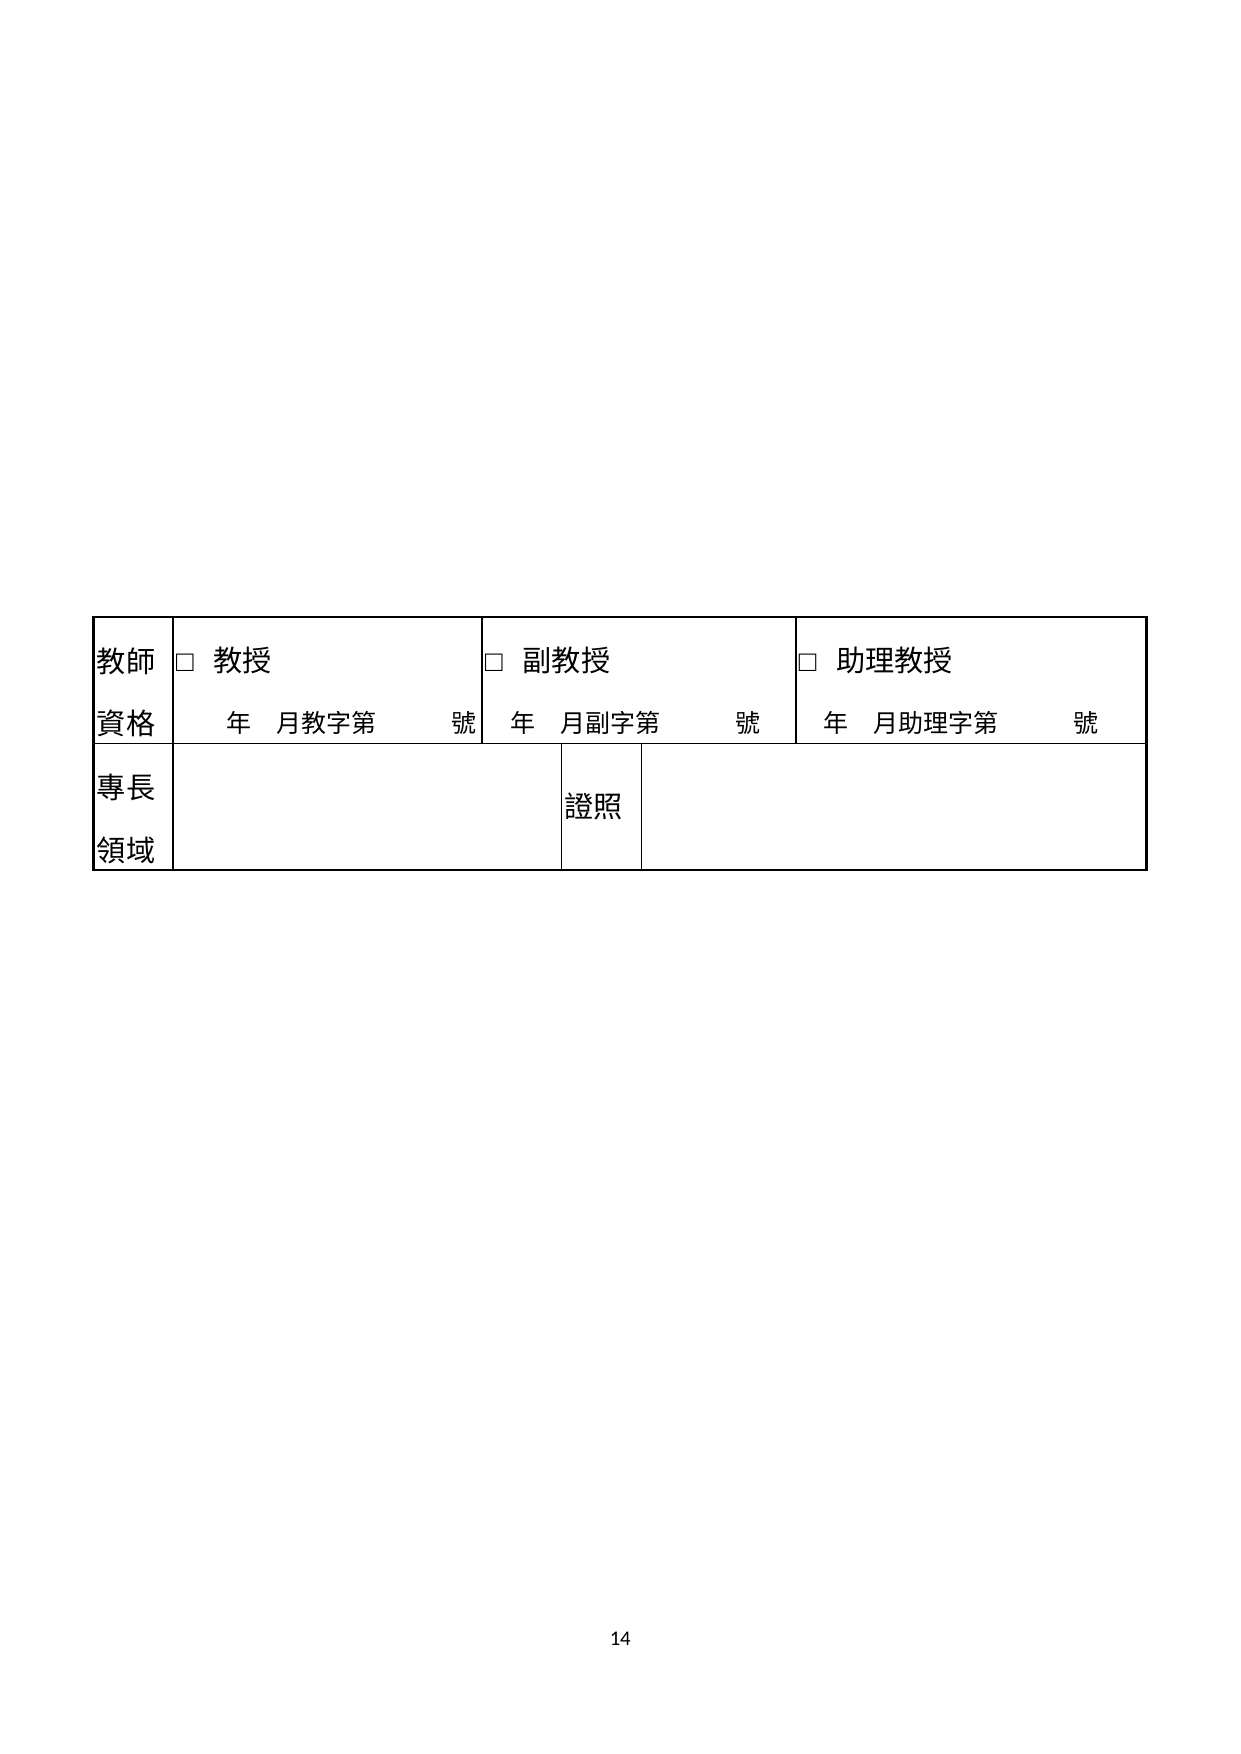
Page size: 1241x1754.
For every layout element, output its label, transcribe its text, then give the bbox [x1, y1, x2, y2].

table_cell 專長 領域 [95, 744, 172, 869]
table_cell 副教授 年 月副字第 號 [483, 618, 795, 743]
table_cell [174, 744, 561, 869]
table_cell 助理教授 年 月助理字第 號 [797, 618, 1145, 743]
table_cell 證照 [562, 744, 641, 869]
table_cell [642, 744, 1145, 869]
table_cell 教授 年 月教字第 號 [174, 618, 481, 743]
table_cell 教師 資格 [95, 618, 172, 743]
